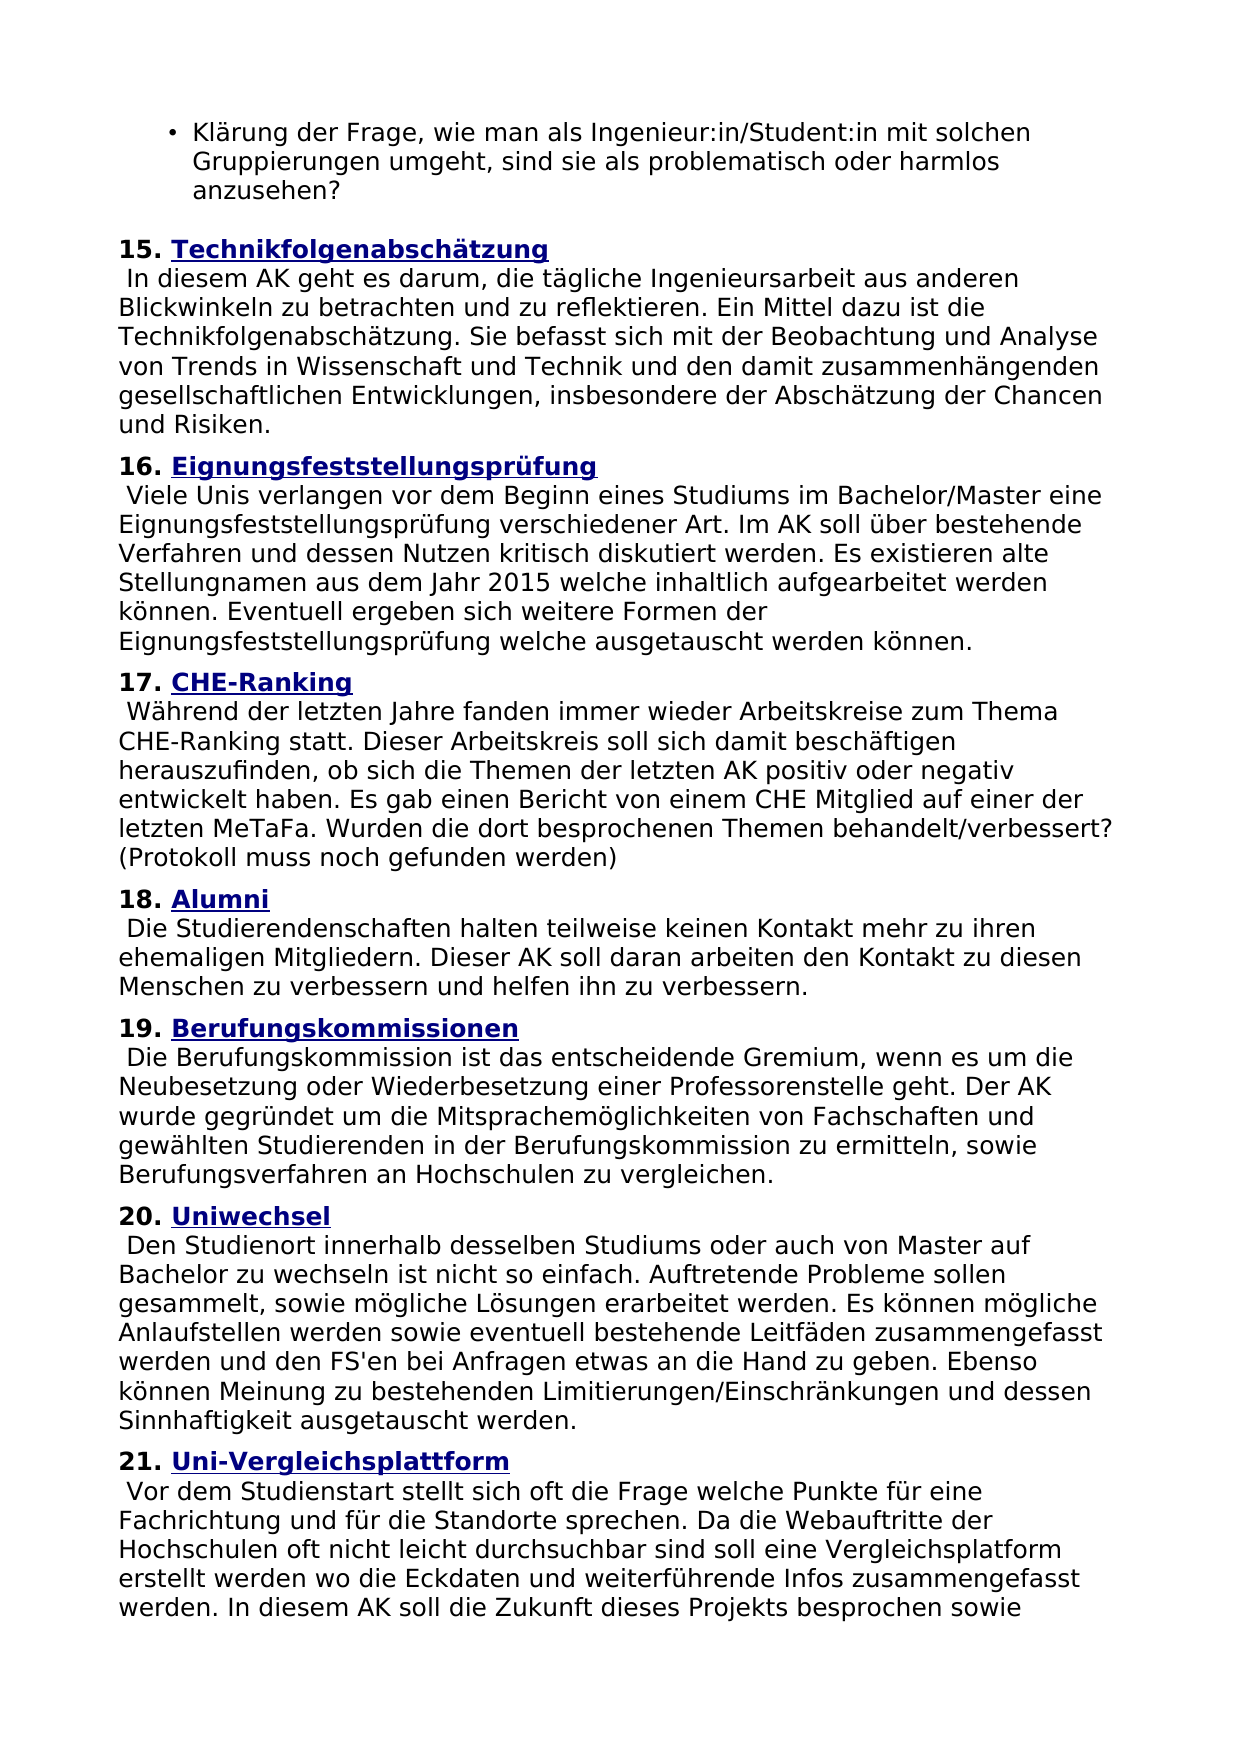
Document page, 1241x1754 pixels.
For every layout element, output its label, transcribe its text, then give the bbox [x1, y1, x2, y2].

text 15. Technikfolgenabschätzung In diesem AK geht es darum, die tägliche Ingenieursarbeit aus anderen Blickwinkeln zu betrachten und zu reflektieren. Ein Mittel dazu ist die Technikfolgenabschätzung. Sie befasst sich mit der Beobachtung und Analyse von Trends in Wissenschaft und Technik und den damit zusammenhängenden gesellschaftlichen Entwicklungen, insbesondere der Abschätzung der Chancen und Risiken. [118, 235, 1122, 439]
text 20. Uniwechsel Den Studienort innerhalb desselben Studiums oder auch von Master auf Bachelor zu wechseln ist nicht so einfach. Auftretende Probleme sollen gesammelt, sowie mögliche Lösungen erarbeitet werden. Es können mögliche Anlaufstellen werden sowie eventuell bestehende Leitfäden zusammengefasst werden und den FS'en bei Anfragen etwas an die Hand zu geben. Ebenso können Meinung zu bestehenden Limitierungen/Einschränkungen und dessen Sinnhaftigkeit ausgetauscht werden. [118, 1202, 1122, 1435]
list Klärung der Frage, wie man als Ingenieur:in/Student:in mit solchen Gruppierungen umgeht, sind sie als problematisch oder harmlos anzusehen? [177, 118, 1122, 206]
text 21. Uni-Vergleichsplattform Vor dem Studienstart stellt sich oft die Frage welche Punkte für eine Fachrichtung und für die Standorte sprechen. Da die Webauftritte der Hochschulen oft nicht leicht durchsuchbar sind soll eine Vergleichsplatform erstellt werden wo die Eckdaten und weiterführende Infos zusammengefasst werden. In diesem AK soll die Zukunft dieses Projekts besprochen sowie [118, 1448, 1122, 1623]
text 16. Eignungsfeststellungsprüfung Viele Unis verlangen vor dem Beginn eines Studiums im Bachelor/Master eine Eignungsfeststellungsprüfung verschiedener Art. Im AK soll über bestehende Verfahren und dessen Nutzen kritisch diskutiert werden. Es existieren alte Stellungnamen aus dem Jahr 2015 welche inhaltlich aufgearbeitet werden können. Eventuell ergeben sich weitere Formen der Eignungsfeststellungsprüfung welche ausgetauscht werden können. [118, 452, 1122, 656]
text 17. CHE-Ranking Während der letzten Jahre fanden immer wieder Arbeitskreise zum Thema CHE-Ranking statt. Dieser Arbeitskreis soll sich damit beschäftigen herauszufinden, ob sich die Themen der letzten AK positiv oder negativ entwickelt haben. Es gab einen Bericht von einem CHE Mitglied auf einer der letzten MeTaFa. Wurden die dort besprochenen Themen behandelt/verbessert? (Protokoll muss noch gefunden werden) [118, 668, 1122, 873]
text 18. Alumni Die Studierendenschaften halten teilweise keinen Kontakt mehr zu ihren ehemaligen Mitgliedern. Dieser AK soll daran arbeiten den Kontakt zu diesen Menschen zu verbessern und helfen ihn zu verbessern. [118, 885, 1122, 1002]
text 19. Berufungskommissionen Die Berufungskommission ist das entscheidende Gremium, wenn es um die Neubesetzung oder Wiederbesetzung einer Professorenstelle geht. Der AK wurde gegründet um die Mitsprachemöglichkeiten von Fachschaften und gewählten Studierenden in der Berufungskommission zu ermitteln, sowie Berufungsverfahren an Hochschulen zu vergleichen. [118, 1014, 1122, 1189]
